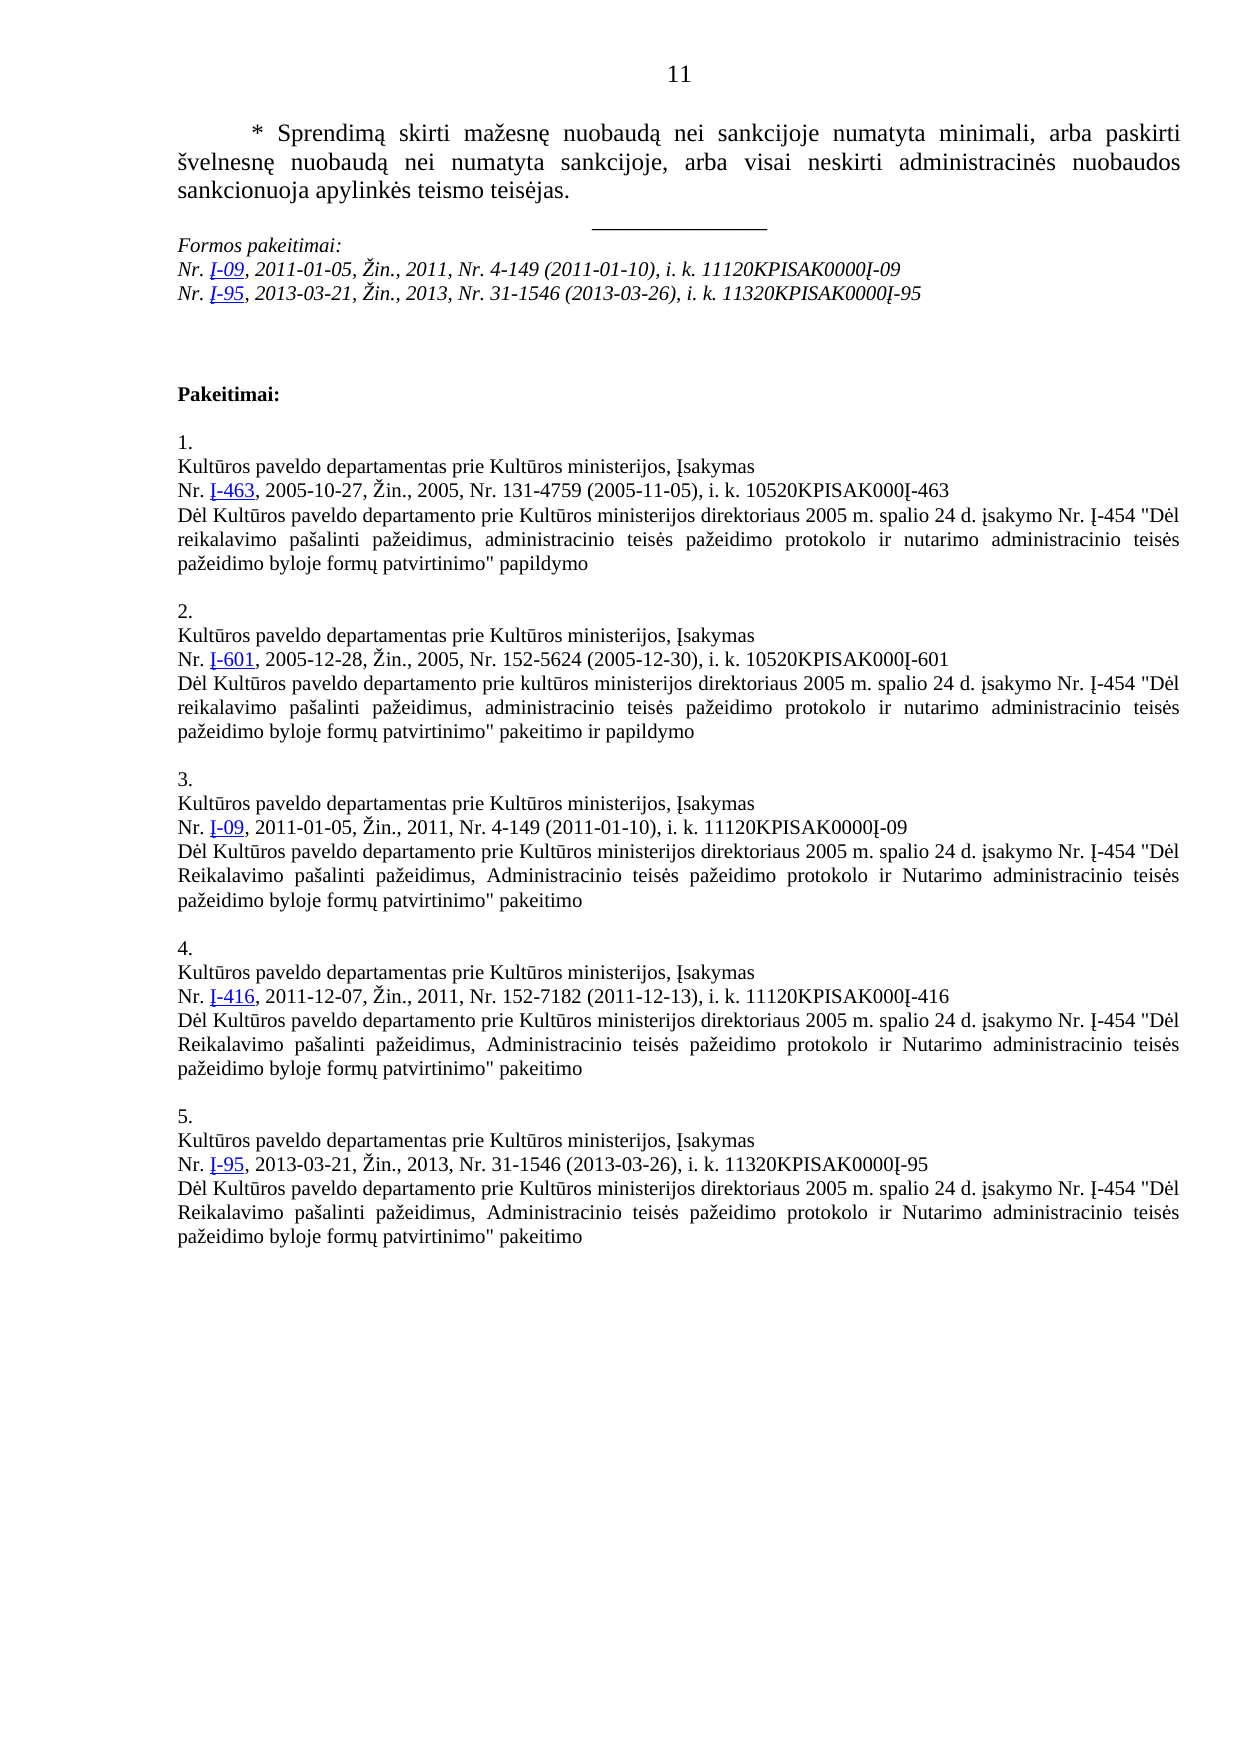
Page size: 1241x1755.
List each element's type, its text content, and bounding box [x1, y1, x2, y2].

text Nr. Į-95, 2013-03-21, Žin., 2013, Nr. 31-1546 (2013-03-26), i. k. 11320KPISAK0000Į-95 [177, 281, 1181, 305]
text Dėl Kultūros paveldo departamento prie Kultūros ministerijos direktoriaus 2005 m. spalio 24 d. įsakymo Nr. Į-454 "Dėl Reikalavimo pašalinti pažeidimus, Administracinio teisės pažeidimo protokolo ir Nutarimo administracinio teisės pažeidimo byloje formų patvirtinimo" pakeitimo [177, 1176, 1181, 1248]
text 4. [177, 936, 1181, 960]
text Kultūros paveldo departamentas prie Kultūros ministerijos, Įsakymas [177, 960, 1181, 984]
text Dėl Kultūros paveldo departamento prie Kultūros ministerijos direktoriaus 2005 m. spalio 24 d. įsakymo Nr. Į-454 "Dėl Reikalavimo pašalinti pažeidimus, Administracinio teisės pažeidimo protokolo ir Nutarimo administracinio teisės pažeidimo byloje formų patvirtinimo" pakeitimo [177, 839, 1181, 912]
text Kultūros paveldo departamentas prie Kultūros ministerijos, Įsakymas [177, 623, 1181, 647]
text Nr. Į-95, 2013-03-21, Žin., 2013, Nr. 31-1546 (2013-03-26), i. k. 11320KPISAK0000Į-95 [177, 1152, 1181, 1176]
text 1. [177, 430, 1181, 454]
text Nr. Į-601, 2005-12-28, Žin., 2005, Nr. 152-5624 (2005-12-30), i. k. 10520KPISAK000Į-601 [177, 647, 1181, 671]
text Pakeitimai: [177, 382, 1181, 406]
text Nr. Į-09, 2011-01-05, Žin., 2011, Nr. 4-149 (2011-01-10), i. k. 11120KPISAK0000Į-09 [177, 257, 1181, 281]
text Dėl Kultūros paveldo departamento prie kultūros ministerijos direktoriaus 2005 m. spalio 24 d. įsakymo Nr. Į-454 "Dėl reikalavimo pašalinti pažeidimus, administracinio teisės pažeidimo protokolo ir nutarimo administracinio teisės pažeidimo byloje formų patvirtinimo" pakeitimo ir papildymo [177, 671, 1181, 743]
text Dėl Kultūros paveldo departamento prie Kultūros ministerijos direktoriaus 2005 m. spalio 24 d. įsakymo Nr. Į-454 "Dėl reikalavimo pašalinti pažeidimus, administracinio teisės pažeidimo protokolo ir nutarimo administracinio teisės pažeidimo byloje formų patvirtinimo" papildymo [177, 502, 1181, 575]
text Kultūros paveldo departamentas prie Kultūros ministerijos, Įsakymas [177, 1128, 1181, 1152]
text Kultūros paveldo departamentas prie Kultūros ministerijos, Įsakymas [177, 791, 1181, 815]
text Formos pakeitimai: [177, 233, 1181, 257]
text Kultūros paveldo departamentas prie Kultūros ministerijos, Įsakymas [177, 454, 1181, 478]
text ______________ [177, 204, 1181, 233]
text 5. [177, 1104, 1181, 1128]
text 2. [177, 599, 1181, 623]
text Dėl Kultūros paveldo departamento prie Kultūros ministerijos direktoriaus 2005 m. spalio 24 d. įsakymo Nr. Į-454 "Dėl Reikalavimo pašalinti pažeidimus, Administracinio teisės pažeidimo protokolo ir Nutarimo administracinio teisės pažeidimo byloje formų patvirtinimo" pakeitimo [177, 1008, 1181, 1080]
text 3. [177, 767, 1181, 791]
text Nr. Į-09, 2011-01-05, Žin., 2011, Nr. 4-149 (2011-01-10), i. k. 11120KPISAK0000Į-09 [177, 815, 1181, 839]
text * Sprendimą skirti mažesnę nuobaudą nei sankcijoje numatyta minimali, arba paskirti švelnesnę nuobaudą nei numatyta sankcijoje, arba visai neskirti administracinės nuobaudos sankcionuoja apylinkės teismo teisėjas. [177, 118, 1181, 204]
text Nr. Į-463, 2005-10-27, Žin., 2005, Nr. 131-4759 (2005-11-05), i. k. 10520KPISAK000Į-463 [177, 478, 1181, 502]
text Nr. Į-416, 2011-12-07, Žin., 2011, Nr. 152-7182 (2011-12-13), i. k. 11120KPISAK000Į-416 [177, 984, 1181, 1008]
